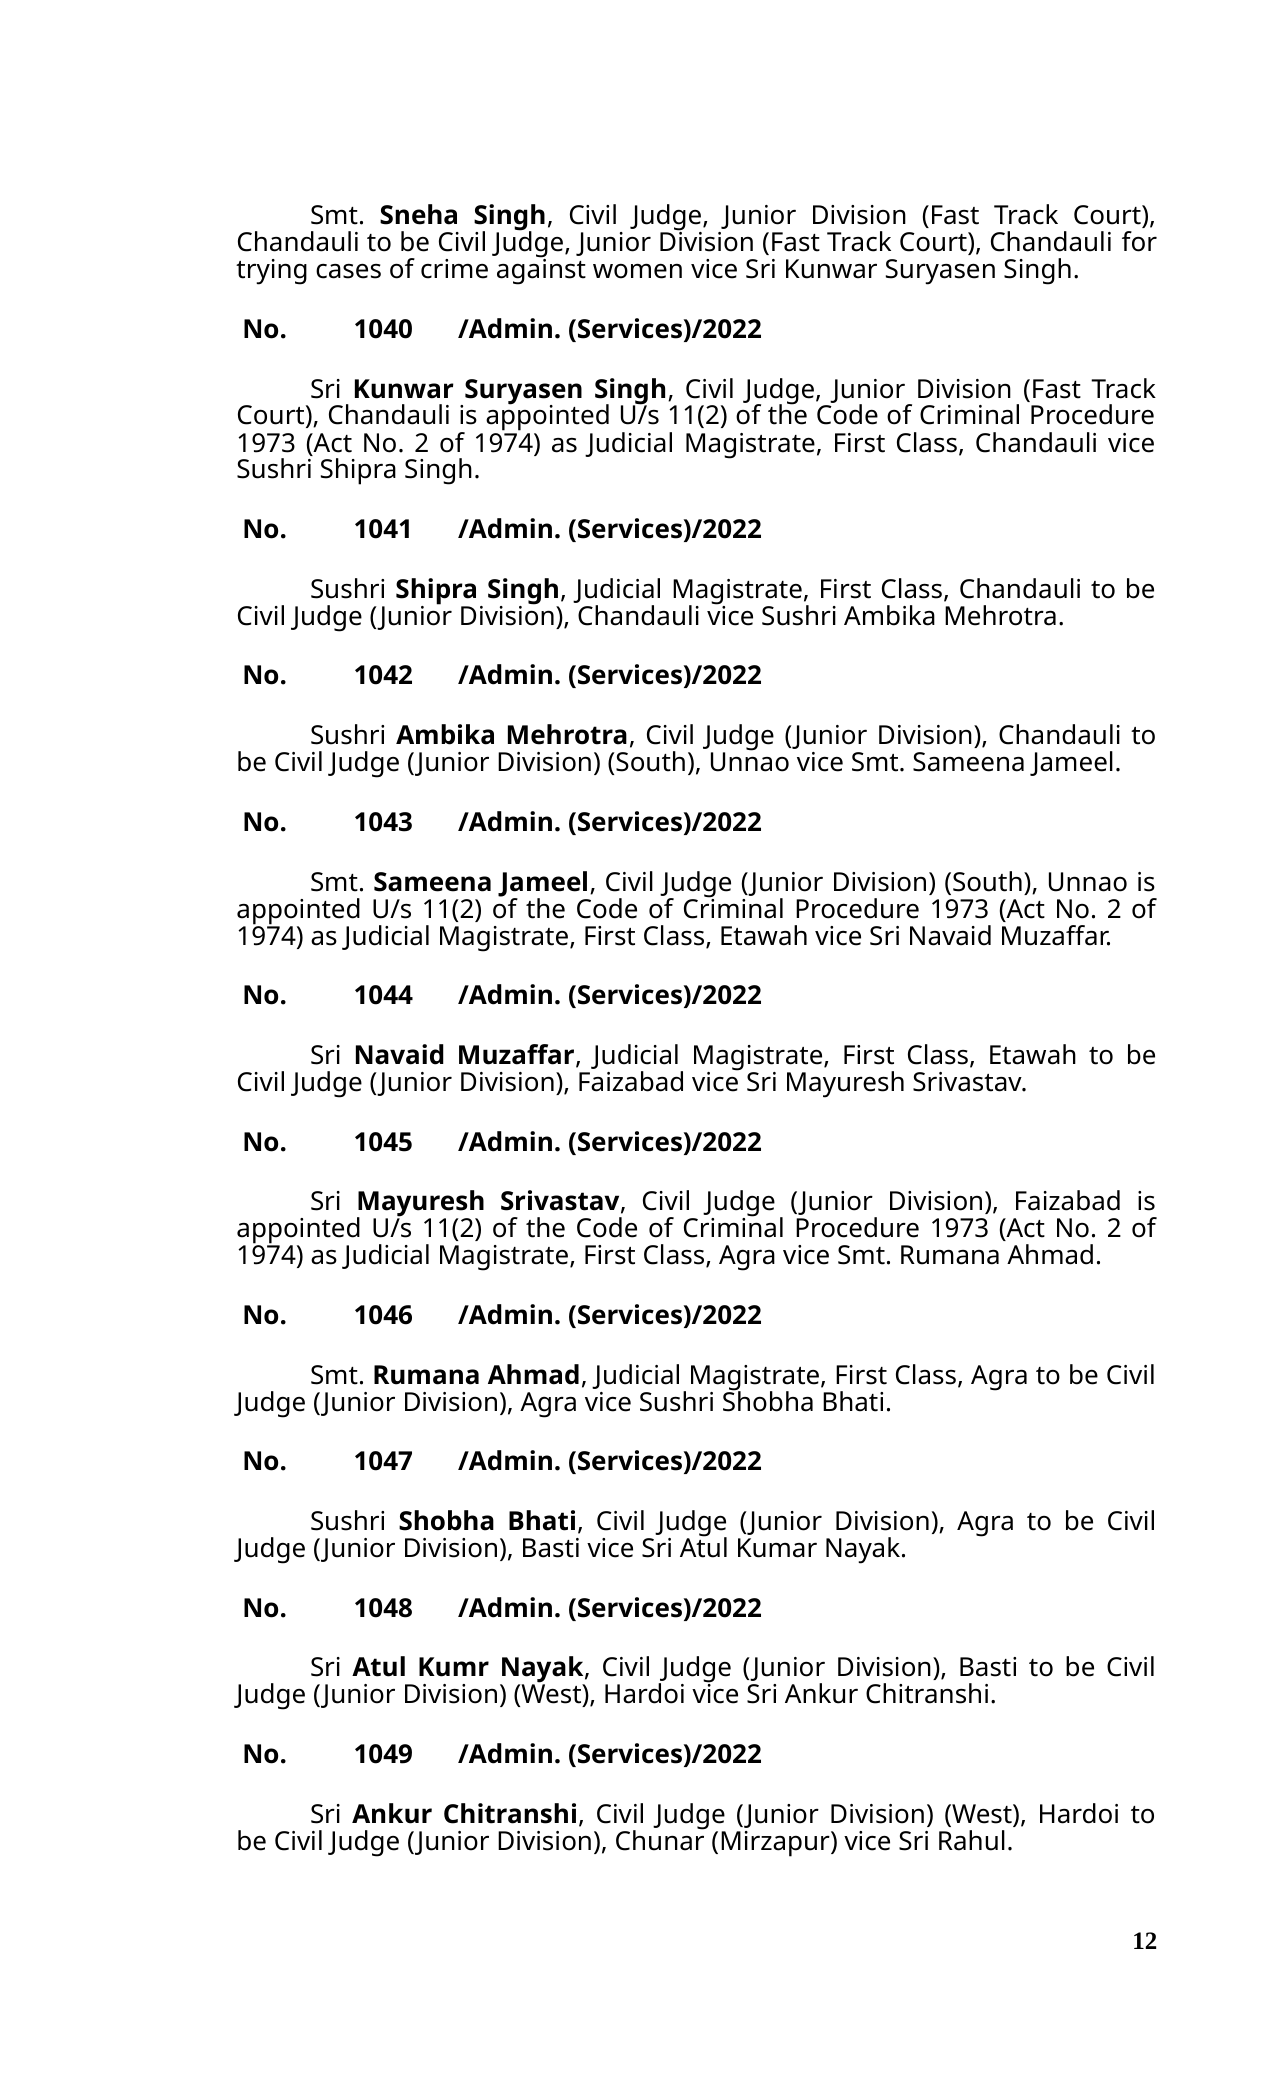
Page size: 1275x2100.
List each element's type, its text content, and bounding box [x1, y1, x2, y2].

text Sri Navaid Muzaffar, Judicial Magistrate, First Class, Etawah to be Civil Judge (Junior Division), Faizabad vice Sri Mayuresh Srivastav. [236, 1043, 1157, 1097]
table_header [310, 804, 452, 842]
table_header /Admin. (Services)/2022 [452, 658, 795, 696]
table_header [310, 1736, 452, 1774]
text Sri Kunwar Suryasen Singh, Civil Judge, Junior Division (Fast Track Court), Chandauli is appointed U/s 11(2) of the Code of Criminal Procedure 1973 (Act No. 2 of 1974) as Judicial Magistrate, First Class, Chandauli vice Sushri Shipra Singh. [236, 376, 1157, 484]
text Sri Ankur Chitranshi, Civil Judge (Junior Division) (West), Hardoi to be Civil Judge (Junior Division), Chunar (Mirzapur) vice Sri Rahul. [236, 1802, 1157, 1856]
table_header No. [236, 1736, 310, 1774]
text Sri Mayuresh Srivastav, Civil Judge (Junior Division), Faizabad is appointed U/s 11(2) of the Code of Criminal Procedure 1973 (Act No. 2 of 1974) as Judicial Magistrate, First Class, Agra vice Smt. Rumana Ahmad. [236, 1189, 1157, 1270]
table_header [310, 978, 452, 1016]
table_header No. [236, 658, 310, 696]
table_header No. [236, 1444, 310, 1482]
table_header [310, 658, 452, 696]
table_header /Admin. (Services)/2022 [452, 1444, 795, 1482]
table_header [310, 511, 452, 550]
table_header /Admin. (Services)/2022 [452, 1297, 795, 1336]
table_header No. [236, 1124, 310, 1162]
table_header [310, 1124, 452, 1162]
table_header [310, 1297, 452, 1336]
table_header [310, 1444, 452, 1482]
table_header /Admin. (Services)/2022 [452, 978, 795, 1016]
table_header No. [236, 511, 310, 550]
table_header No. [236, 311, 310, 349]
table_header No. [236, 978, 310, 1016]
table_header No. [236, 1297, 310, 1336]
table_header No. [236, 804, 310, 842]
table_header [310, 1590, 452, 1628]
text Sri Atul Kumr Nayak, Civil Judge (Junior Division), Basti to be Civil Judge (Junior Division) (West), Hardoi vice Sri Ankur Chitranshi. [236, 1655, 1157, 1709]
text Smt. Sameena Jameel, Civil Judge (Junior Division) (South), Unnao is appointed U/s 11(2) of the Code of Criminal Procedure 1973 (Act No. 2 of 1974) as Judicial Magistrate, First Class, Etawah vice Sri Navaid Muzaffar. [236, 869, 1157, 950]
text Sushri Shobha Bhati, Civil Judge (Junior Division), Agra to be Civil Judge (Junior Division), Basti vice Sri Atul Kumar Nayak. [236, 1509, 1157, 1563]
table_header /Admin. (Services)/2022 [452, 1590, 795, 1628]
text Sushri Shipra Singh, Judicial Magistrate, First Class, Chandauli to be Civil Judge (Junior Division), Chandauli vice Sushri Ambika Mehrotra. [236, 577, 1157, 631]
table_header [310, 311, 452, 349]
table_header /Admin. (Services)/2022 [452, 311, 795, 349]
text Smt. Sneha Singh, Civil Judge, Junior Division (Fast Track Court), Chandauli to be Civil Judge, Junior Division (Fast Track Court), Chandauli for trying cases of crime against women vice Sri Kunwar Suryasen Singh. [236, 203, 1157, 284]
table_header /Admin. (Services)/2022 [452, 511, 795, 550]
table_header /Admin. (Services)/2022 [452, 1124, 795, 1162]
table_header No. [236, 1590, 310, 1628]
text Smt. Rumana Ahmad, Judicial Magistrate, First Class, Agra to be Civil Judge (Junior Division), Agra vice Sushri Shobha Bhati. [236, 1362, 1157, 1416]
text Sushri Ambika Mehrotra, Civil Judge (Junior Division), Chandauli to be Civil Judge (Junior Division) (South), Unnao vice Smt. Sameena Jameel. [236, 723, 1157, 777]
table_header /Admin. (Services)/2022 [452, 1736, 795, 1774]
table_header /Admin. (Services)/2022 [452, 804, 795, 842]
